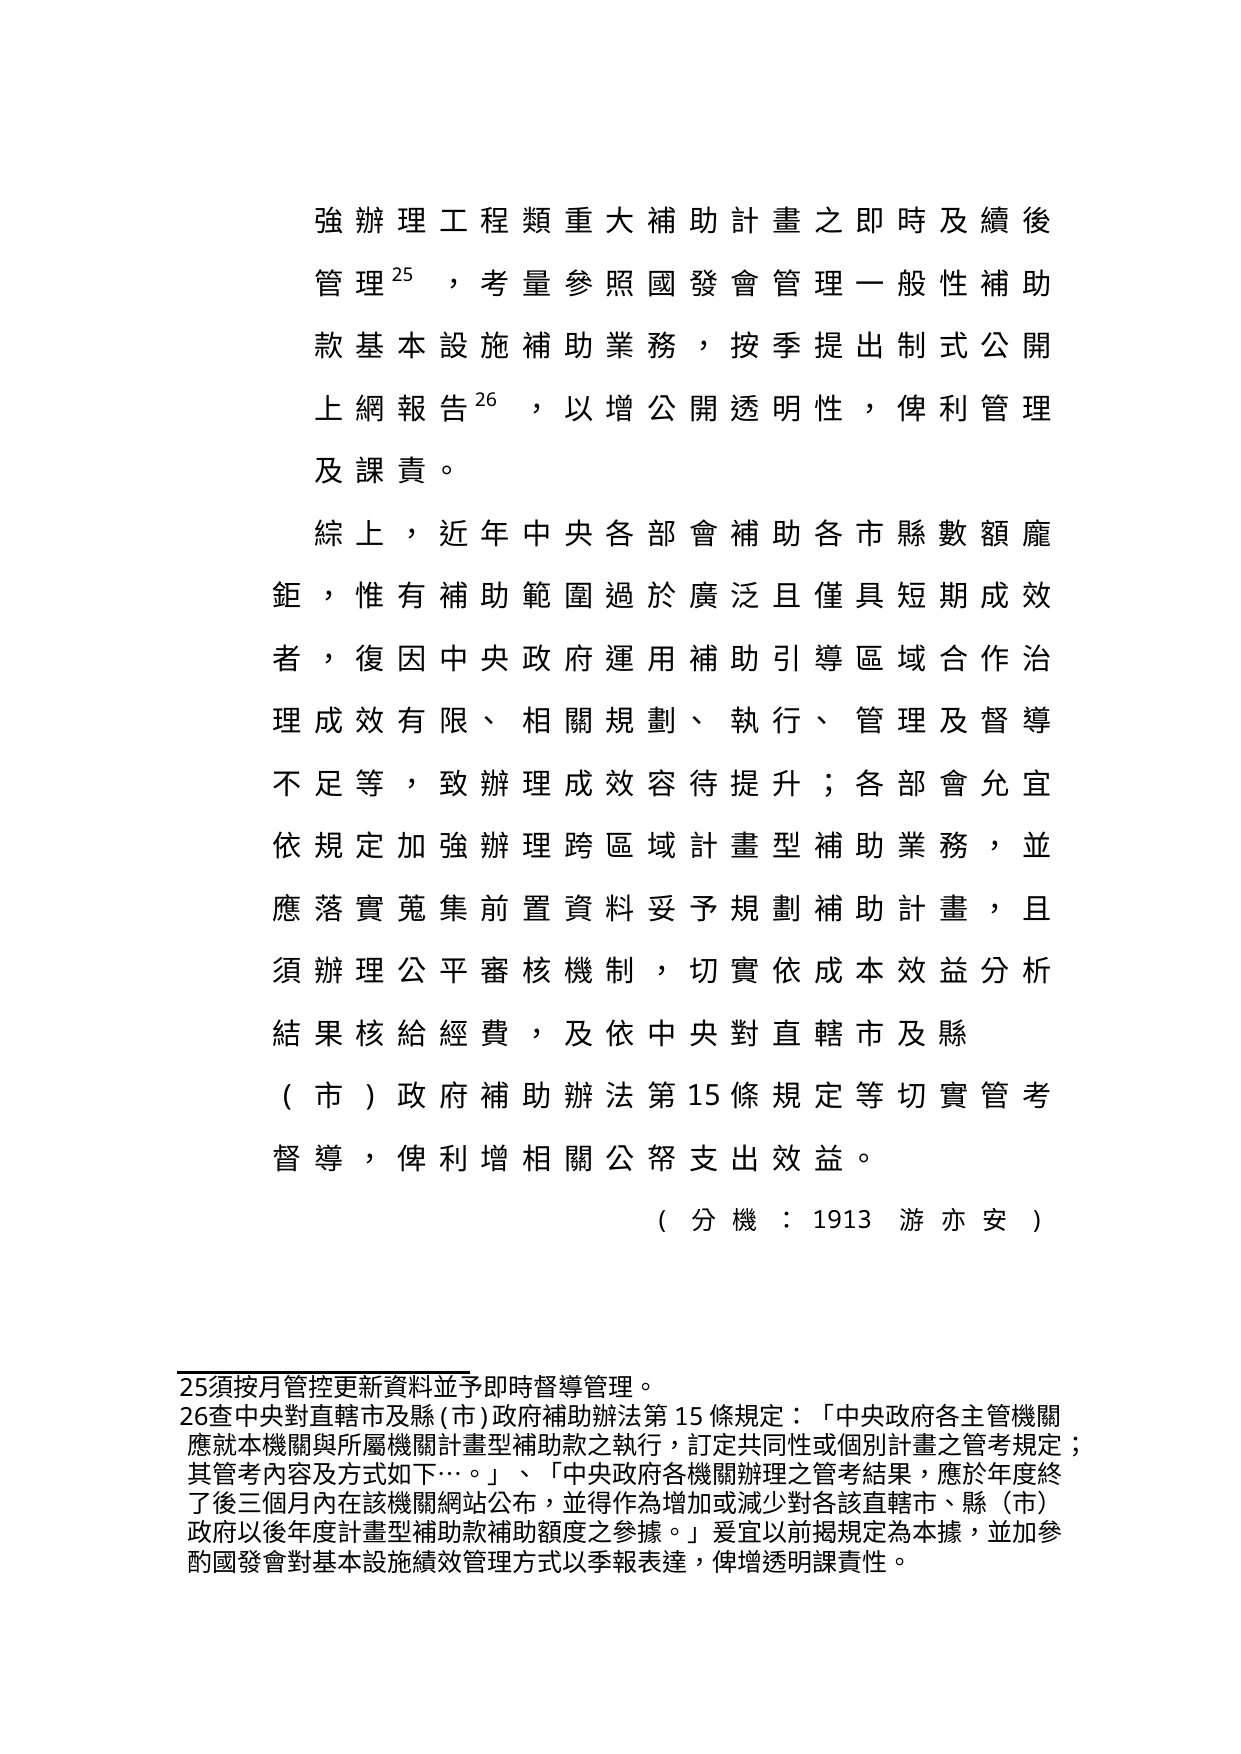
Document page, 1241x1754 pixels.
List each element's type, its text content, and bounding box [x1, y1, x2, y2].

text (分機：1913 游亦安) [183, 1177, 1058, 1240]
text 查中央對具政策導向之計畫型補助地方業務，原即須周善督導，俾利達政策目標；復查近年各部會於特種基金及特別預算中，尚編列重大計畫型補助計畫以支應各市縣所需，是以大幅增加管控相關計畫複雜度，爰各部會允宜妥善運用國發會開發之GPMnet系統及工程會相關管理系統等，加強辦理工程類重大補助計畫之即時及續後管理，考量參照國發會管理一般性補助款基本設施補助業務，按季提出制式公開上網報告，以增公開透明性，俾利管理及課責。 [287, 177, 1058, 490]
text 綜上，近年中央各部會補助各市縣數額龐鉅，惟有補助範圍過於廣泛且僅具短期成效者，復因中央政府運用補助引導區域合作治理成效有限、相關規劃、執行、管理及督導不足等，致辦理成效容待提升；各部會允宜依規定加強辦理跨區域計畫型補助業務，並應落實蒐集前置資料妥予規劃補助計畫，且須辦理公平審核機制，切實依成本效益分析結果核給經費，及依中央對直轄市及縣(市)政府補助辦法第15條規定等切實管考督導，俾利增相關公帑支出效益。 [242, 490, 1058, 1177]
text 查中央對直轄市及縣(市)政府補助辦法第15條規定：「中央政府各主管機關應就本機關與所屬機關計畫型補助款之執行，訂定共同性或個別計畫之管考規定；其管考內容及方式如下…。」、「中央政府各機關辦理之管考結果，應於年度終了後三個月內在該機關網站公布，並得作為增加或減少對各該直轄市、縣（市）政府以後年度計畫型補助款補助額度之參據。」爰宜以前揭規定為本據，並加參酌國發會對基本設施績效管理方式以季報表達，俾增透明課責性。 [179, 1402, 1063, 1577]
text 須按月管控更新資料並予即時督導管理。 [179, 1373, 1063, 1402]
